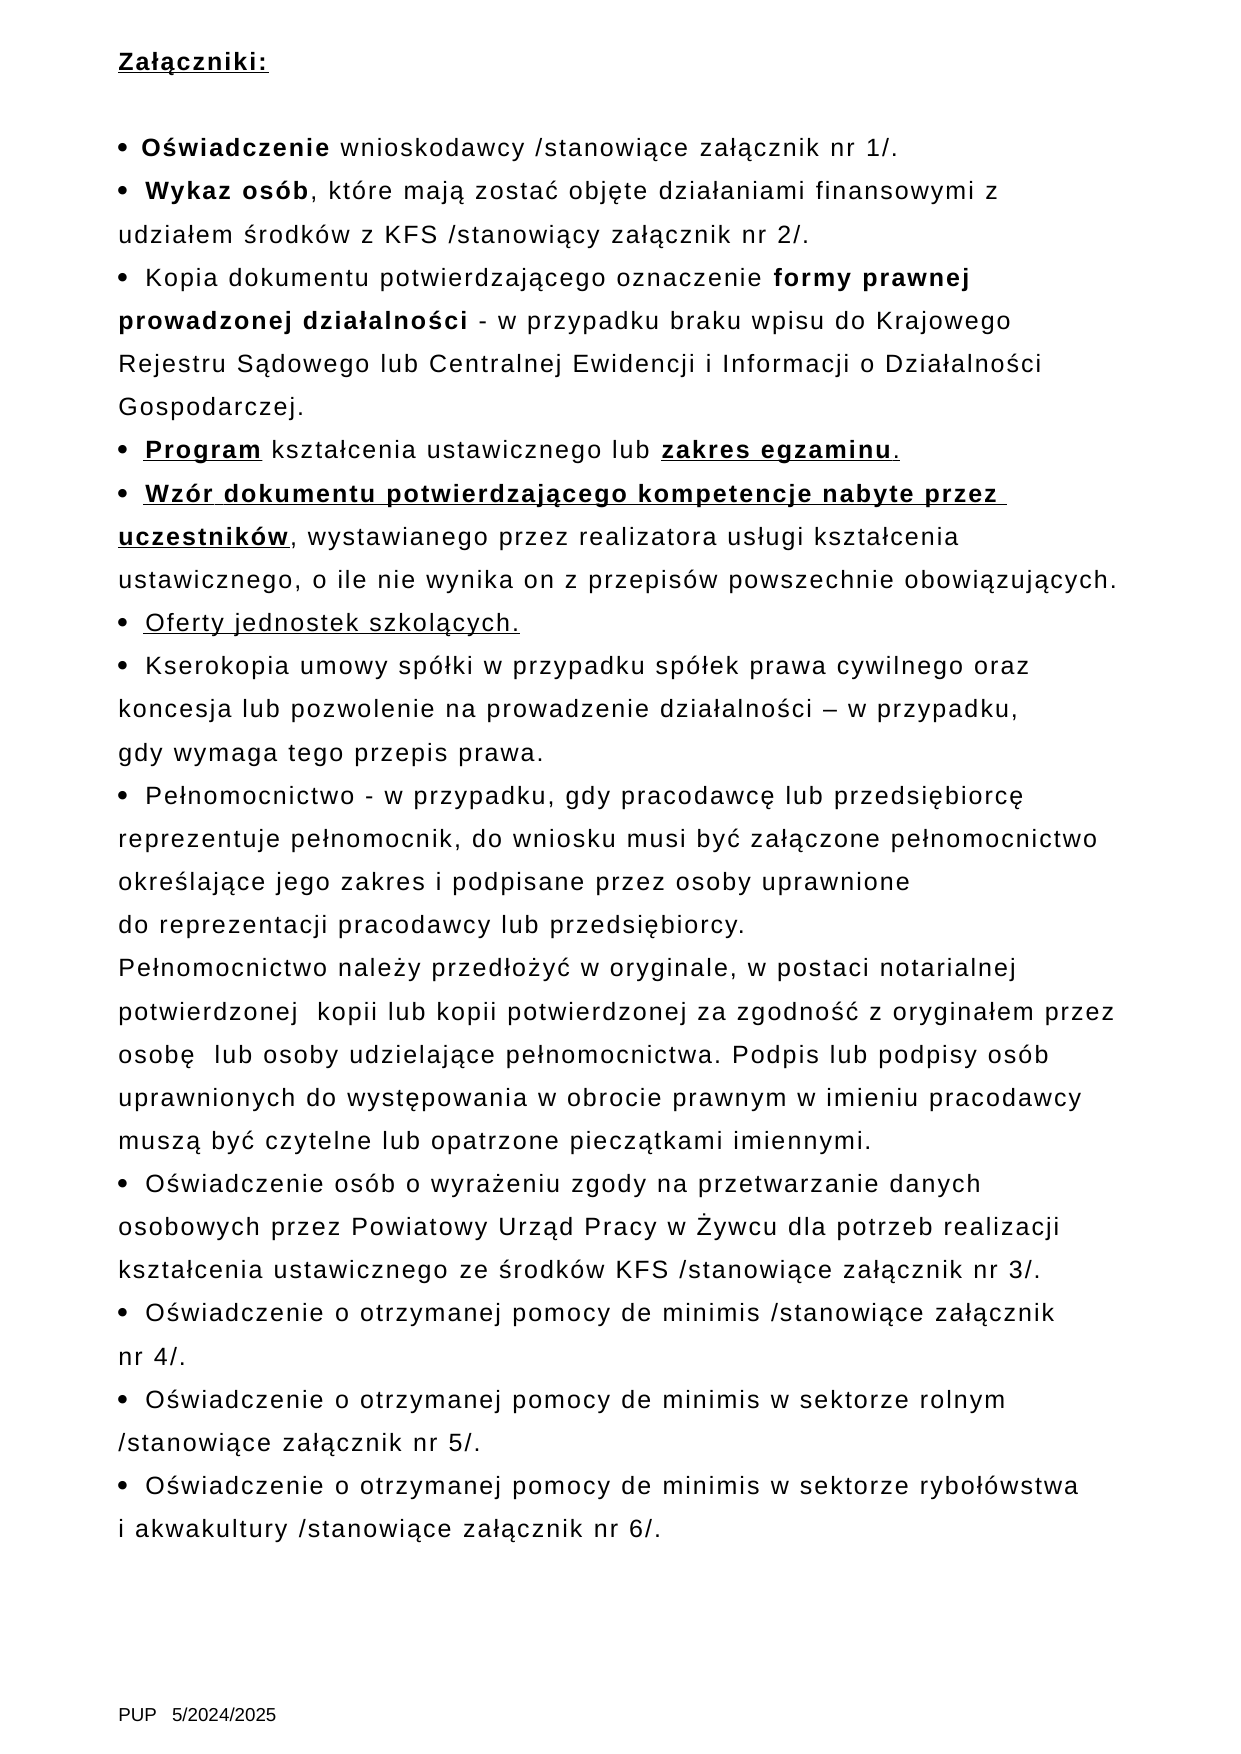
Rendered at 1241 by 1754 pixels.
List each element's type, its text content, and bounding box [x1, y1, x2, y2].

list Wykaz osób, które mają zostać objęte działaniami finansowymi z udziałem środków z KFS /stanowiący załącznik nr 2/. [118, 176, 1123, 248]
list Oświadczenie osób o wyrażeniu zgody na przetwarzanie danych osobowych przez Powiatowy Urząd Pracy w Żywcu dla potrzeb realizacji kształcenia ustawicznego ze środków KFS /stanowiące załącznik nr 3/. [118, 1169, 1123, 1284]
list Pełnomocnictwo - w przypadku, gdy pracodawcę lub przedsiębiorcę reprezentuje pełnomocnik, do wniosku musi być załączone pełnomocnictwo określające jego zakres i podpisane przez osoby uprawnione do reprezentacji pracodawcy lub przedsiębiorcy. Pełnomocnictwo należy przedłożyć w oryginale, w postaci notarialnej potwierdzonej kopii lub kopii potwierdzonej za zgodność z oryginałem przez osobę lub osoby udzielające pełnomocnictwa. Podpis lub podpisy osób uprawnionych do występowania w obrocie prawnym w imieniu pracodawcy muszą być czytelne lub opatrzone pieczątkami imiennymi. [118, 781, 1123, 1154]
list Kopia dokumentu potwierdzającego oznaczenie formy prawnej prowadzonej działalności - w przypadku braku wpisu do Krajowego Rejestru Sądowego lub Centralnej Ewidencji i Informacji o Działalności Gospodarczej. [118, 263, 1123, 421]
list Oświadczenie wnioskodawcy /stanowiące załącznik nr 1/. [118, 133, 1123, 162]
list Oferty jednostek szkolących. [118, 608, 1123, 637]
list Program kształcenia ustawicznego lub zakres egzaminu. [118, 435, 1123, 464]
list Oświadczenie o otrzymanej pomocy de minimis /stanowiące załącznik nr 4/. [118, 1298, 1123, 1370]
list Oświadczenie o otrzymanej pomocy de minimis w sektorze rolnym /stanowiące załącznik nr 5/. [118, 1385, 1123, 1457]
text Załączniki: [118, 47, 1123, 76]
list Wzór dokumentu potwierdzającego kompetencje nabyte przez uczestników, wystawianego przez realizatora usługi kształcenia ustawicznego, o ile nie wynika on z przepisów powszechnie obowiązujących. [118, 478, 1123, 594]
list Oświadczenie o otrzymanej pomocy de minimis w sektorze rybołówstwa i akwakultury /stanowiące załącznik nr 6/. [118, 1471, 1123, 1543]
list Kserokopia umowy spółki w przypadku spółek prawa cywilnego oraz koncesja lub pozwolenie na prowadzenie działalności – w przypadku, gdy wymaga tego przepis prawa. [118, 651, 1123, 766]
